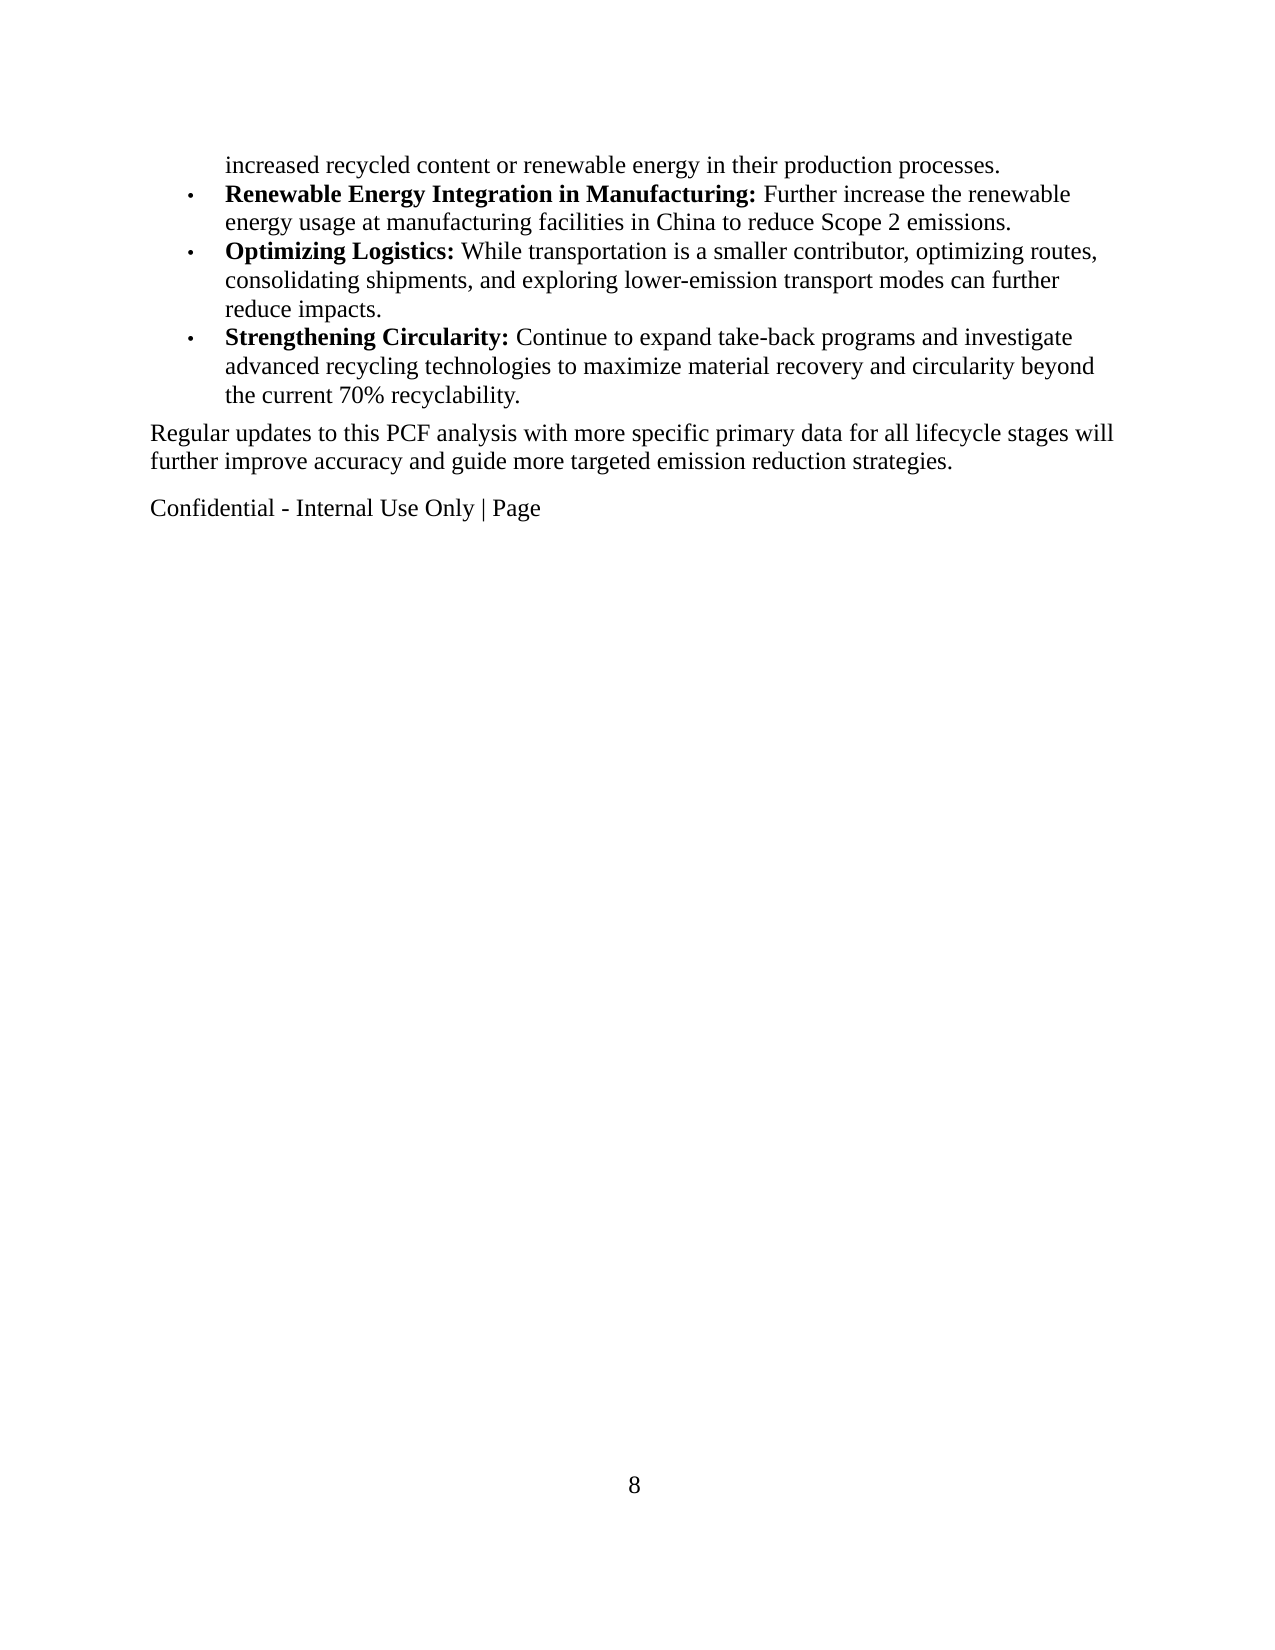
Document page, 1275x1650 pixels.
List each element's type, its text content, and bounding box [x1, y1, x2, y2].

list increased recycled content or renewable energy in their production processes. [187, 150, 1125, 179]
list Renewable Energy Integration in Manufacturing: Further increase the renewable energy usage at manufacturing facilities in China to reduce Scope 2 emissions. [187, 179, 1125, 236]
list Optimizing Logistics: While transportation is a smaller contributor, optimizing routes, consolidating shipments, and exploring lower-emission transport modes can further reduce impacts. [187, 236, 1125, 322]
list Strengthening Circularity: Continue to expand take-back programs and investigate advanced recycling technologies to maximize material recovery and circularity beyond the current 70% recyclability. [187, 322, 1125, 409]
text Confidential - Internal Use Only | Page [150, 493, 1125, 522]
text Regular updates to this PCF analysis with more specific primary data for all lifecycle stages will further improve accuracy and guide more targeted emission reduction strategies. [150, 418, 1125, 475]
